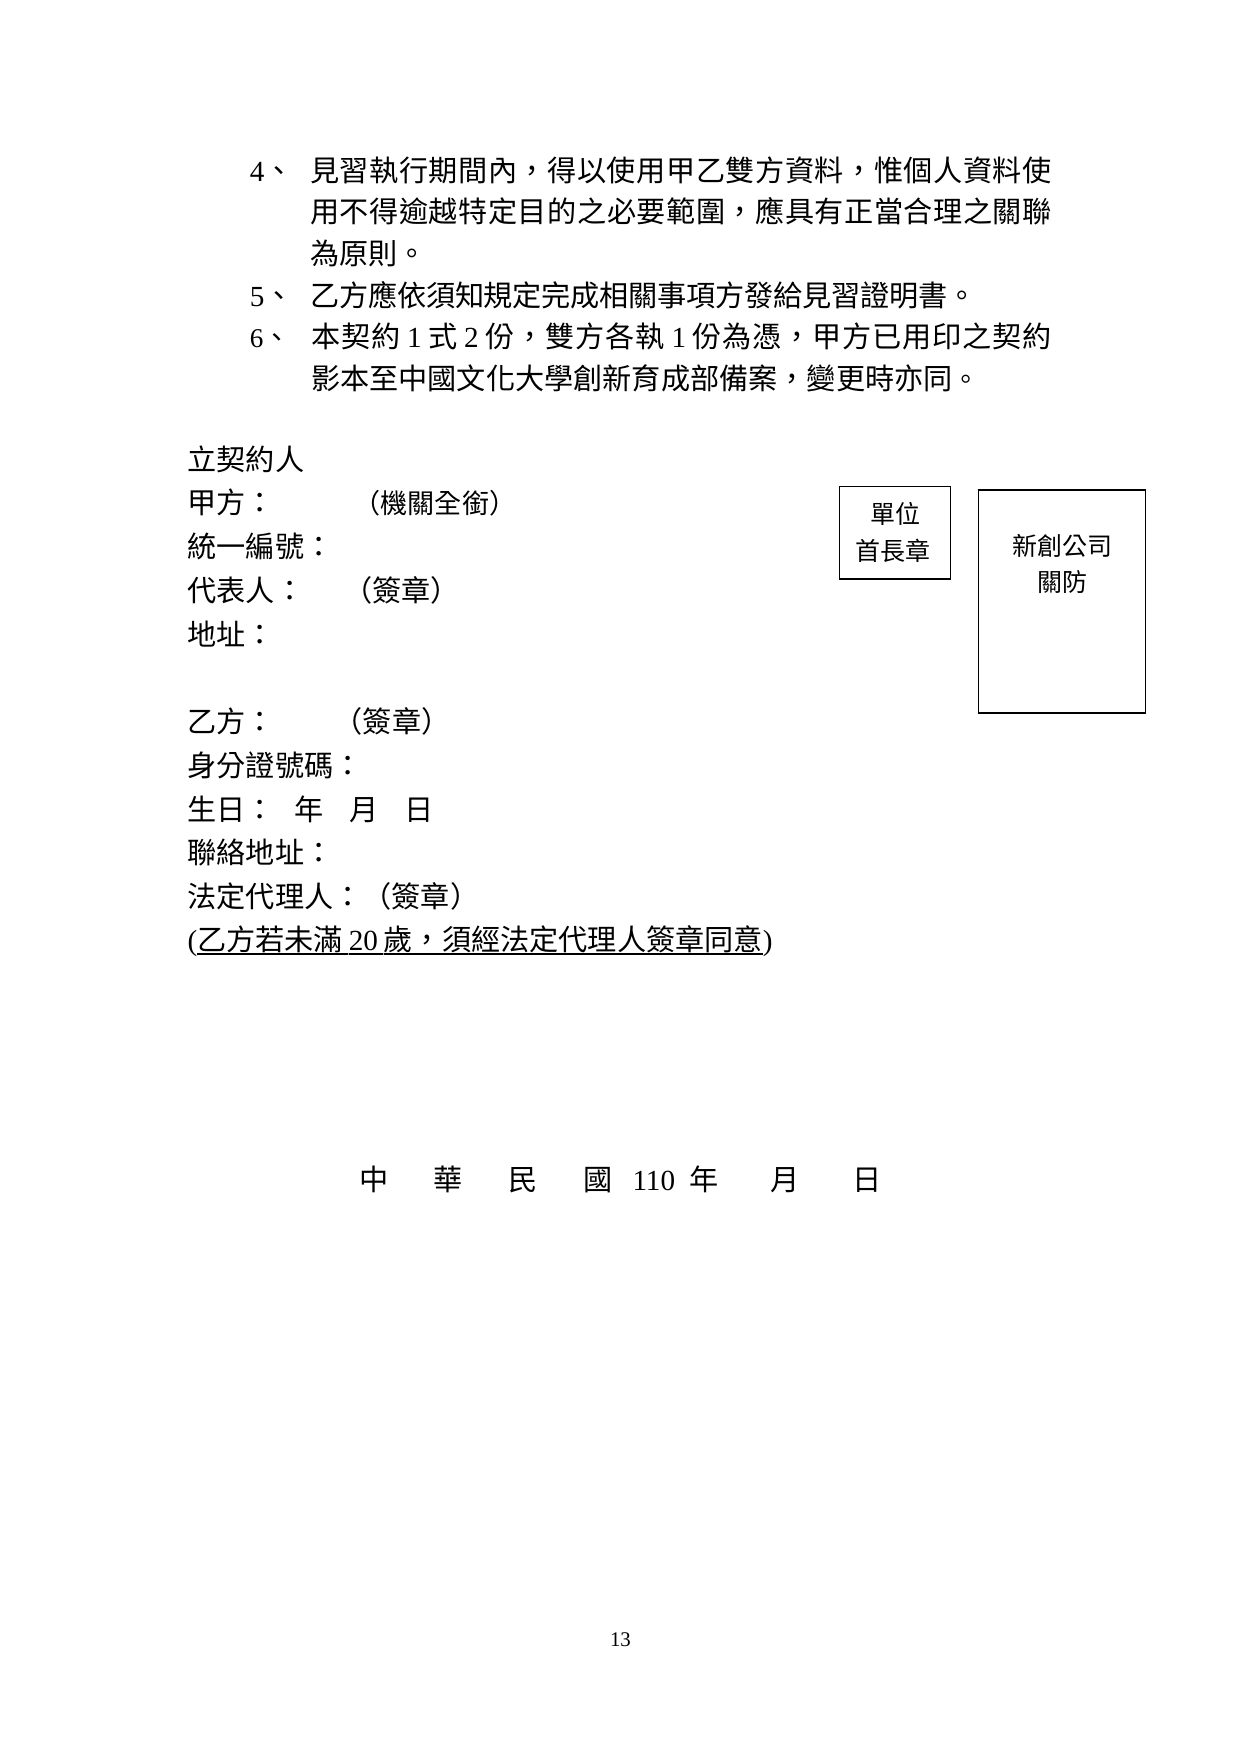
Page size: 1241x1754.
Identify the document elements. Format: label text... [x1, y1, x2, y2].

text 聯絡地址： [187, 829, 1053, 873]
text 首長章 [855, 531, 935, 567]
text 統一編號： [187, 523, 839, 566]
text 代表人： （簽章） [187, 566, 978, 610]
text 立契約人 [187, 435, 1053, 479]
text [951, 523, 978, 566]
text 新創公司 [994, 527, 1130, 563]
text (乙方若未滿20歲，須經法定代理人簽章同意) [187, 916, 1053, 959]
text 甲方： （機關全銜） [187, 479, 1053, 523]
list 見習執行期間內，得以使用甲乙雙方資料，惟個人資料使用不得逾越特定目的之必要範圍，應具有正當合理之關聯為原則。 [249, 148, 1053, 273]
text 關防 [994, 563, 1130, 599]
text 生日： 年 月 日 [187, 785, 1053, 829]
text 單位 [855, 495, 935, 531]
text 地址： [187, 610, 978, 654]
text 身分證號碼： [187, 741, 1053, 785]
text 乙方： （簽章） [187, 698, 1053, 741]
list 乙方應依須知規定完成相關事項方發給見習證明書。 [249, 273, 1053, 314]
text 中 華 民 國 110 年 月 日 [187, 1155, 1053, 1199]
list 本契約1式2份，雙方各執1份為憑，甲方已用印之契約影本至中國文化大學創新育成部備案，變更時亦同。 [249, 314, 1053, 398]
text 法定代理人：（簽章） [187, 873, 1053, 916]
